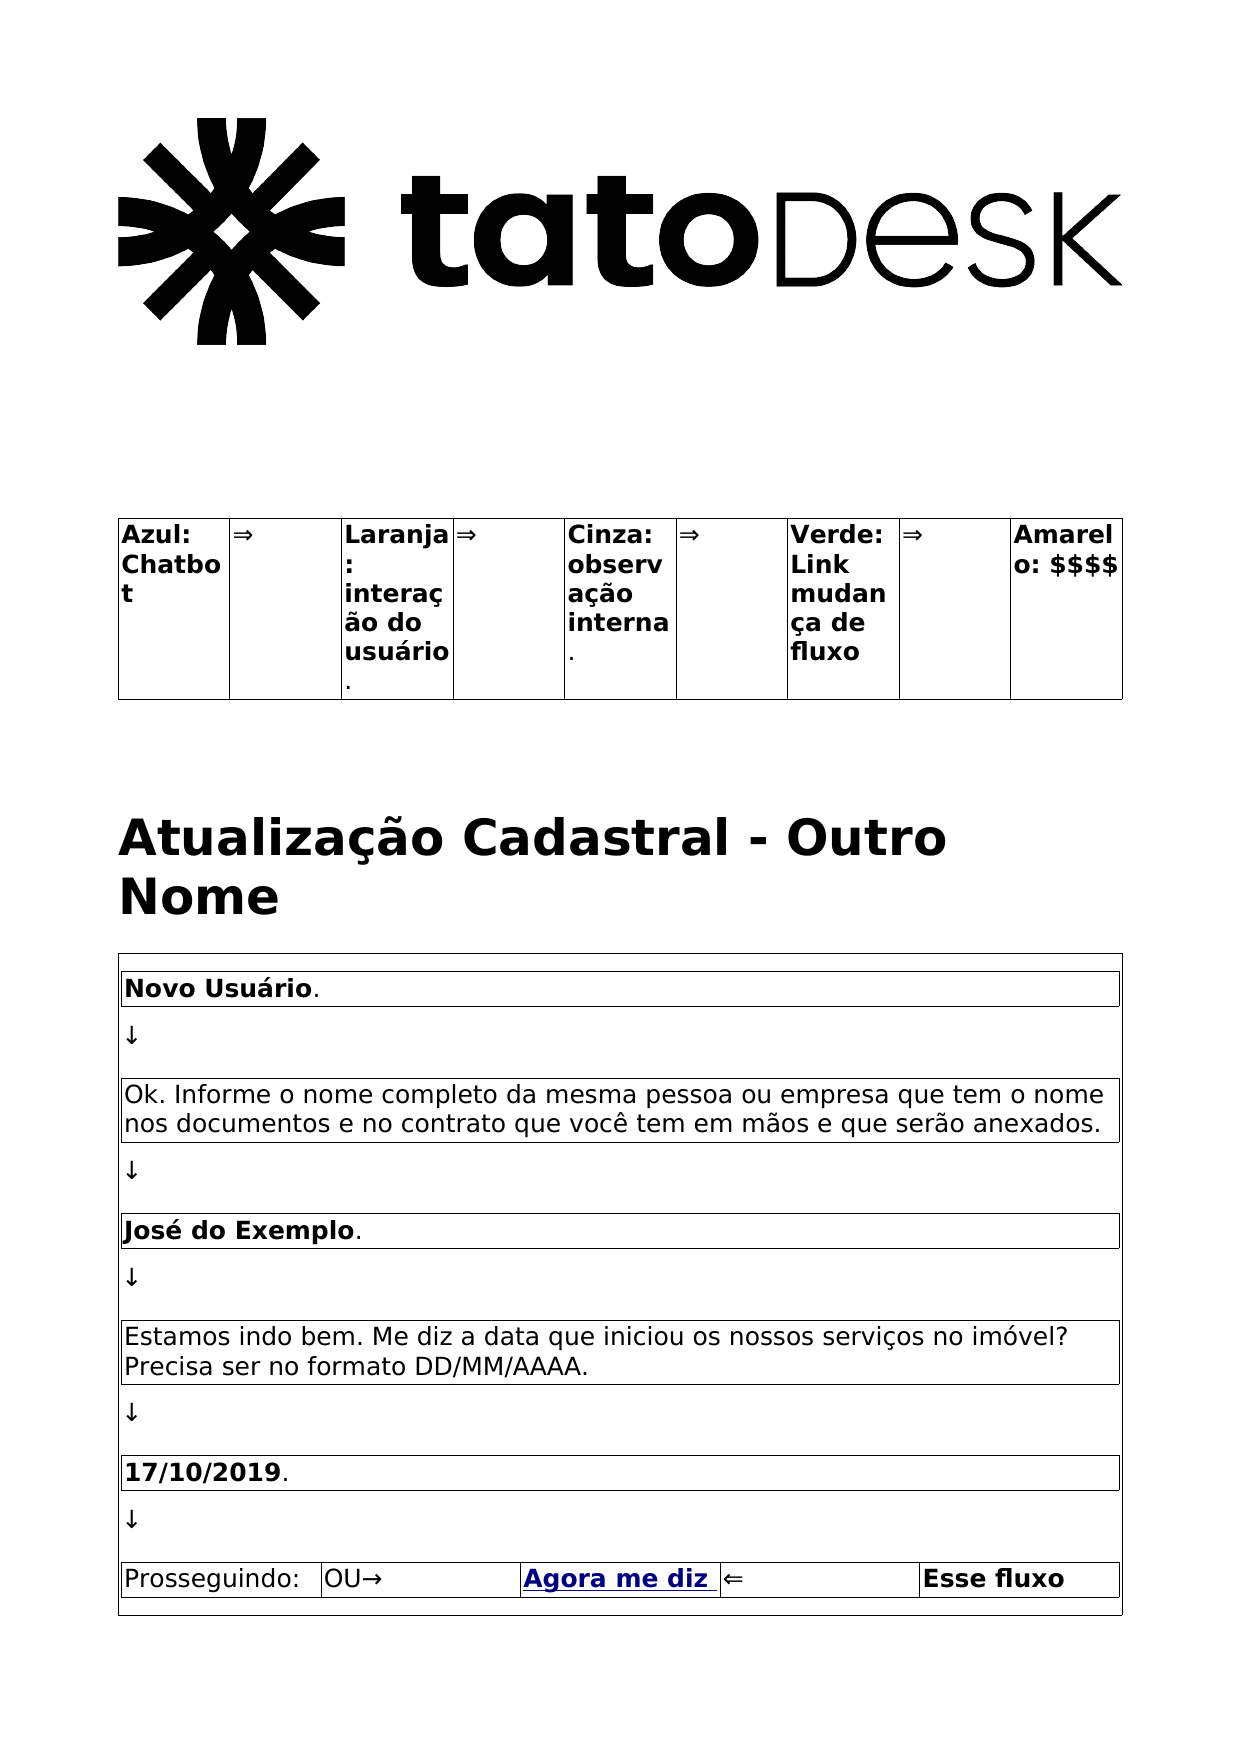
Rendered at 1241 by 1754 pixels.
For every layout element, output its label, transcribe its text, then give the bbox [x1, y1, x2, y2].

table_header ⇒ [677, 519, 787, 699]
table_header ↓ ↓ ↓ ↓ ↓ [119, 954, 1122, 1614]
table_header Cinza: observação interna. [565, 519, 676, 699]
table_header José do Exemplo. [122, 1214, 1119, 1248]
table_header Agora me diz [521, 1563, 720, 1597]
table_header Prosseguindo: [122, 1563, 321, 1597]
table_header ⇒ [230, 519, 341, 699]
picture [118, 118, 1123, 345]
table_header Ok. Informe o nome completo da mesma pessoa ou empresa que tem o nome nos documentos e no contrato que você tem em mãos e que serão anexados. [122, 1079, 1119, 1142]
table_header Novo Usuário. [122, 972, 1119, 1006]
table_header 17/10/2019. [122, 1456, 1119, 1490]
table_header ⇐ [721, 1563, 919, 1597]
table_header ⇒ [454, 519, 564, 699]
table_header OU→ [322, 1563, 520, 1597]
table_header Amarelo: $$$$ [1011, 519, 1122, 699]
table_header Verde: Link mudança de fluxo [788, 519, 899, 699]
table_header Azul: Chatbot [119, 519, 229, 699]
subtitle Atualização Cadastral - Outro Nome [118, 809, 1122, 926]
table_header ⇒ [900, 519, 1010, 699]
table_header Estamos indo bem. Me diz a data que iniciou os nossos serviços no imóvel? Precisa ser no formato DD/MM/AAAA. [122, 1321, 1119, 1384]
table_header Laranja: interação do usuário. [342, 519, 453, 699]
table_header Esse fluxo [920, 1563, 1119, 1597]
